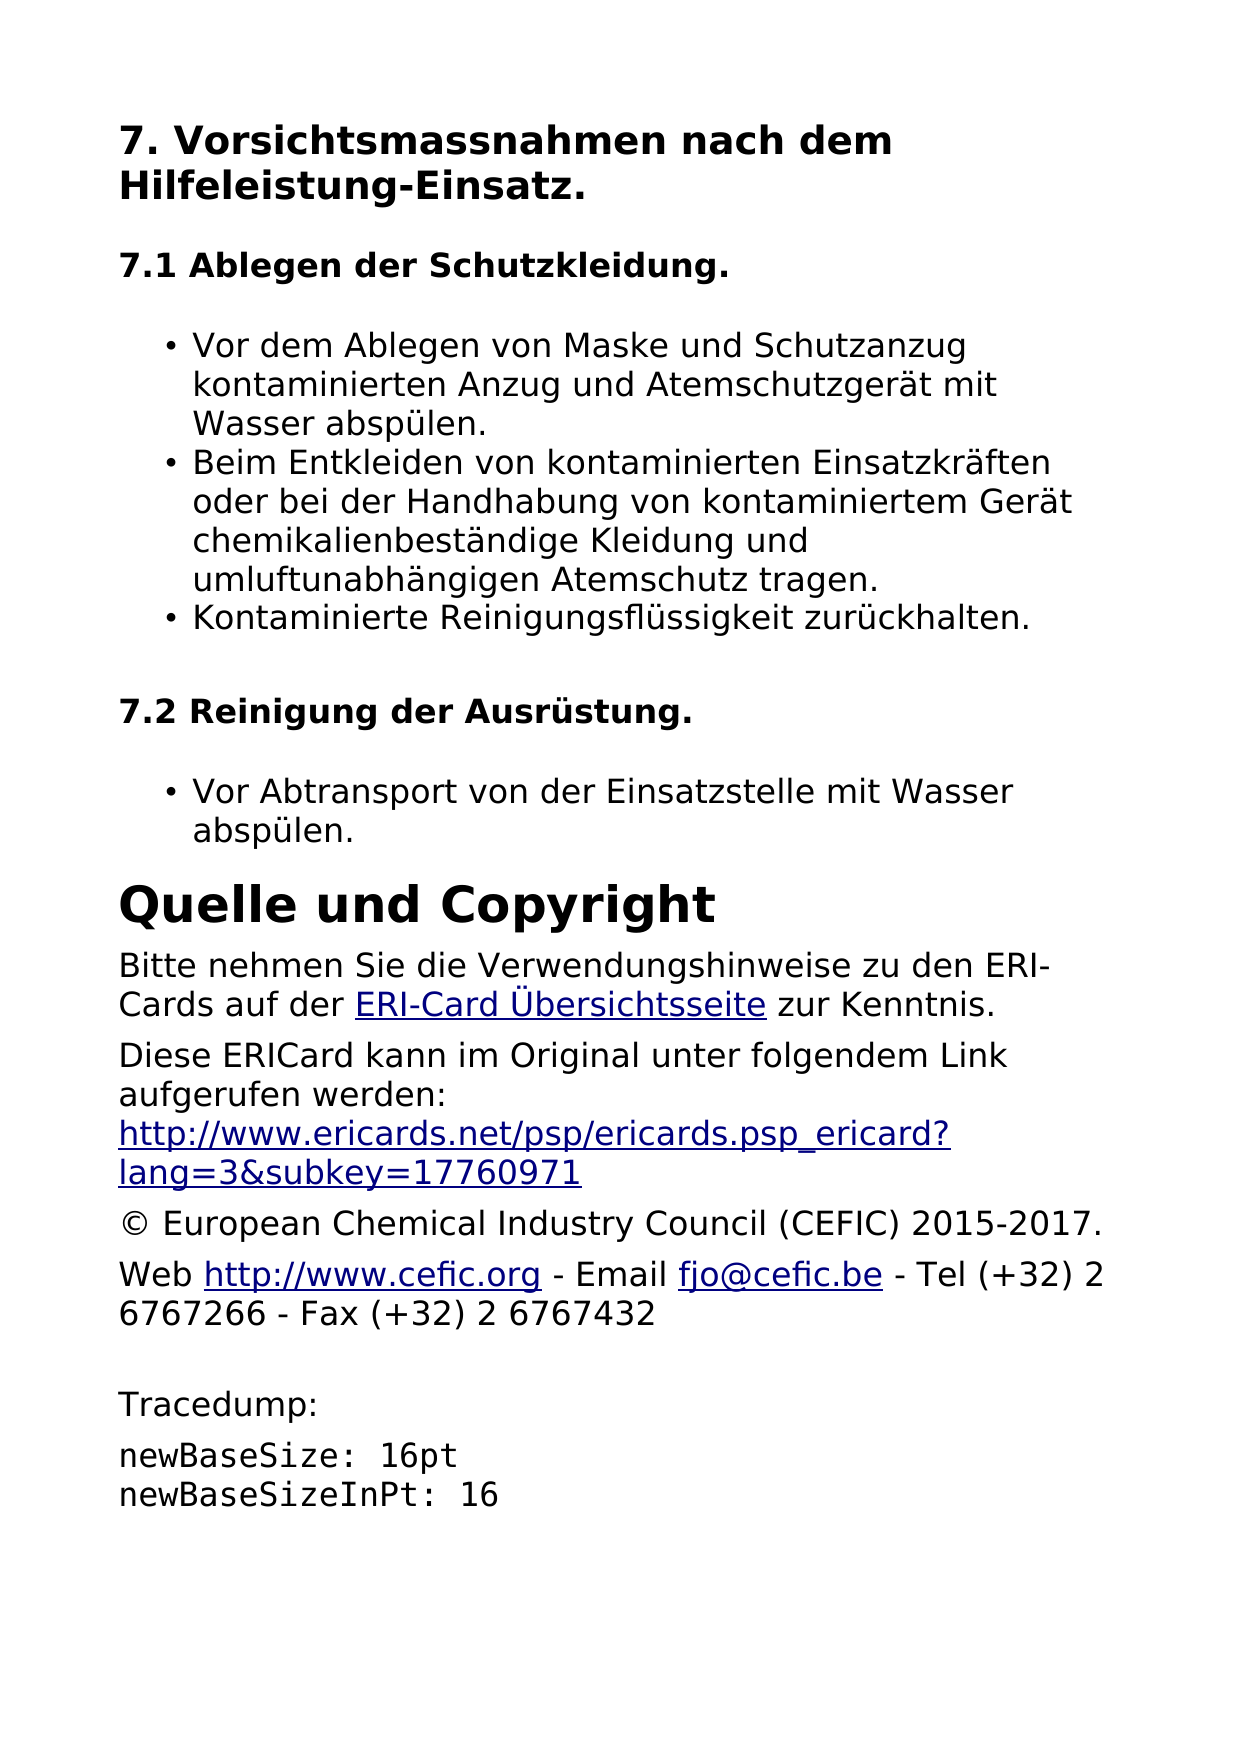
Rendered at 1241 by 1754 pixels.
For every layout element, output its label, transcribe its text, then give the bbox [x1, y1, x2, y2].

list Vor Abtransport von der Einsatzstelle mit Wasser abspülen. [177, 773, 1122, 851]
list Kontaminierte Reinigungsflüssigkeit zurückhalten. [177, 599, 1122, 638]
text Tracedump: [118, 1346, 1122, 1424]
text Bitte nehmen Sie die Verwendungshinweise zu den ERI-Cards auf der ERI-Card Übersichtsseite zur Kenntnis. [118, 946, 1122, 1024]
subtitle 7.1 Ablegen der Schutzkleidung. [118, 246, 1122, 285]
text © European Chemical Industry Council (CEFIC) 2015-2017. [118, 1204, 1122, 1243]
subtitle Quelle und Copyright [118, 876, 1122, 934]
list Vor dem Ablegen von Maske und Schutzanzug kontaminierten Anzug und Atemschutzgerät mit Wasser abspülen. [177, 327, 1122, 443]
list Beim Entkleiden von kontaminierten Einsatzkräften oder bei der Handhabung von kontaminiertem Gerät chemikalienbeständige Kleidung und umluftunabhängigen Atemschutz tragen. [177, 443, 1122, 599]
text newBaseSize: 16pt newBaseSizeInPt: 16 [118, 1436, 1122, 1514]
text Diese ERICard kann im Original unter folgendem Link aufgerufen werden: http://www.ericards.net/psp/ericards.psp_ericard?lang=3&subkey=17760971 [118, 1037, 1122, 1192]
subtitle 7.2 Reinigung der Ausrüstung. [118, 692, 1122, 731]
text Web http://www.cefic.org - Email fjo@cefic.be - Tel (+32) 2 6767266 - Fax (+32) 2 6767432 [118, 1256, 1122, 1334]
subtitle 7. Vorsichtsmassnahmen nach dem Hilfeleistung-Einsatz. [118, 118, 1122, 208]
